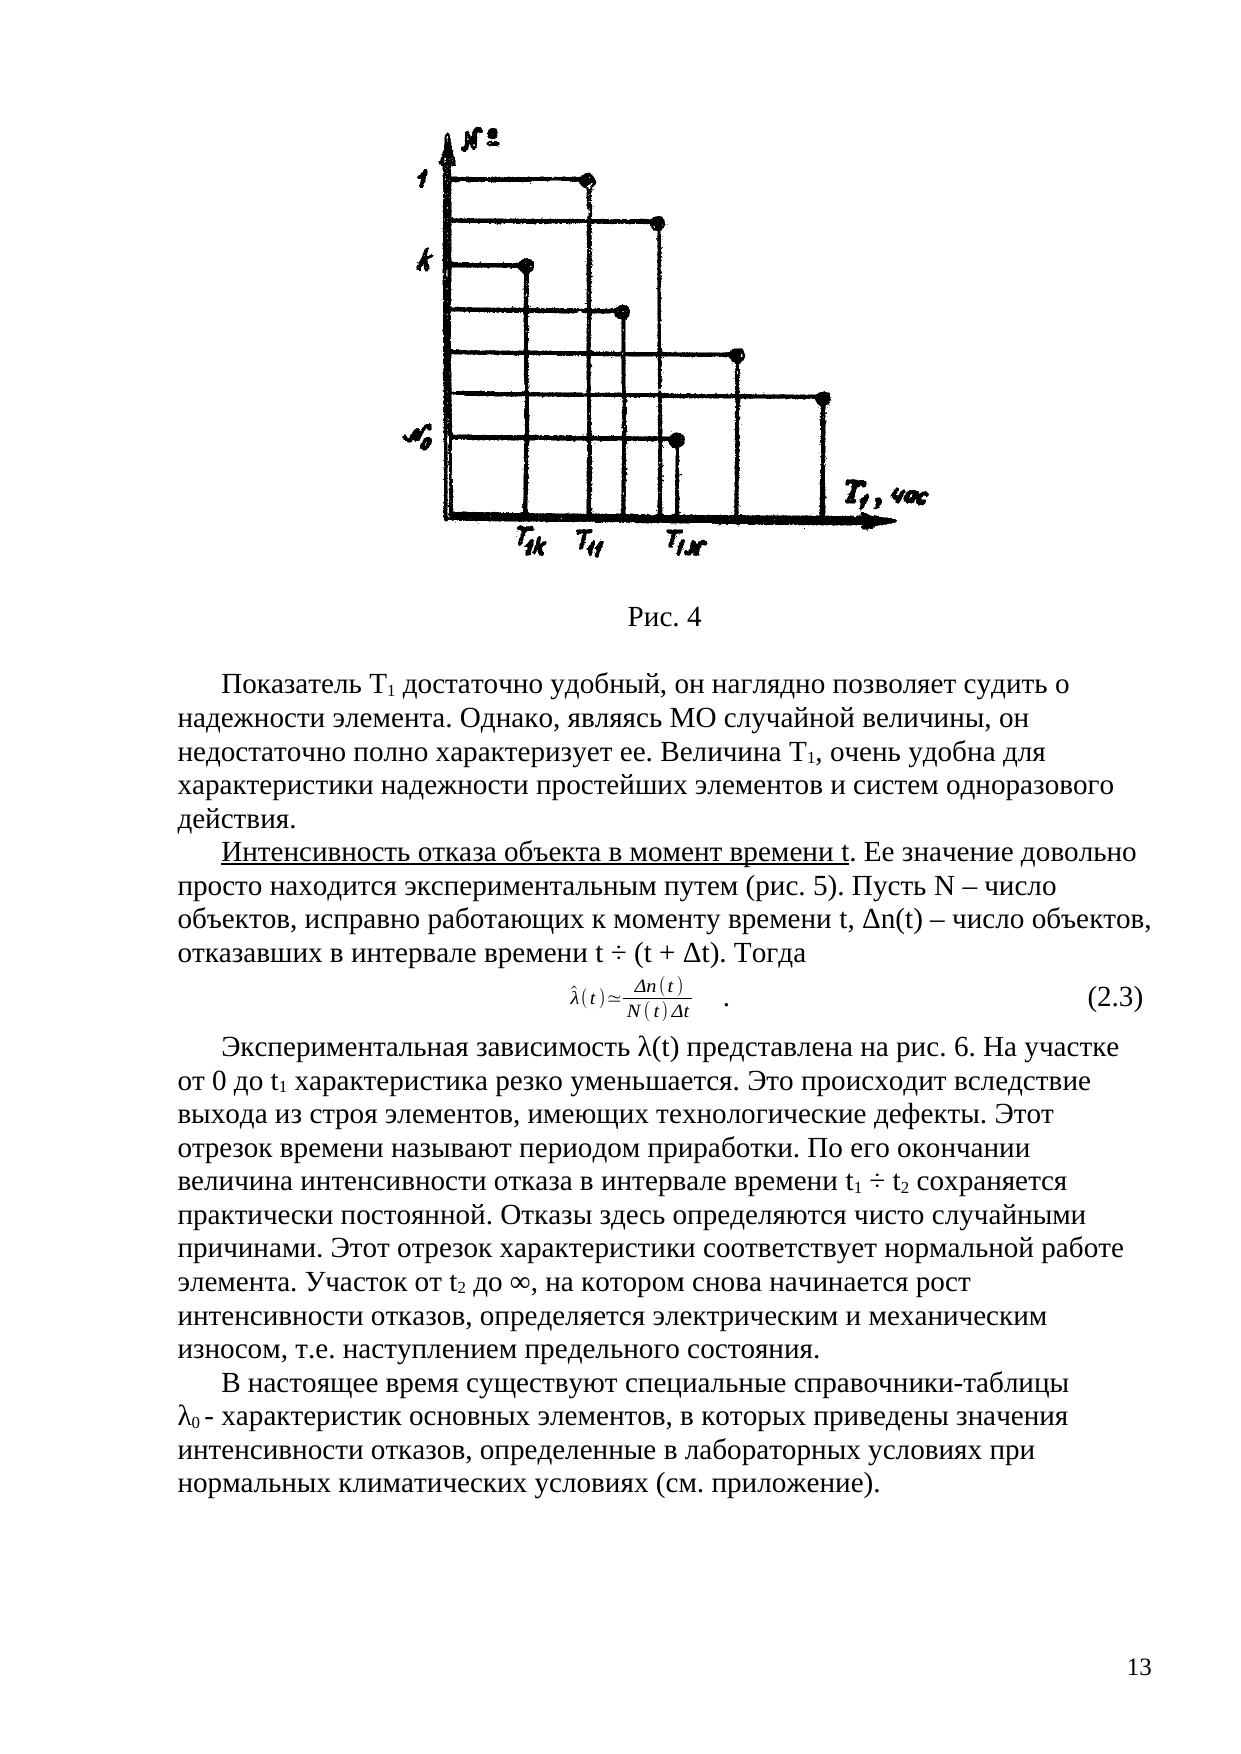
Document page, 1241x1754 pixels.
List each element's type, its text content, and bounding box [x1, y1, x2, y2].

text Интенсивность отказа объекта в момент времени t. Ее значение довольно просто находится экспериментальным путем (рис. 5). Пусть N – число объектов, исправно работающих к моменту времени t, Δn(t) – число объектов, отказавших в интервале времени t ÷ (t + Δt). Тогда [177, 834, 1152, 968]
text В настоящее время существуют специальные справочники-таблицы [177, 1365, 1152, 1398]
picture [398, 125, 931, 559]
text Рис. 4 [177, 599, 1152, 633]
text . (2.3) [177, 968, 1152, 1029]
text Показатель T1 достаточно удобный, он наглядно позволяет судить о надежности элемента. Однако, являясь МО случайной величины, он недостаточно полно характеризует ее. Величина T1, очень удобна для характеристики надежности простейших элементов и систем одноразового действия. [177, 667, 1152, 834]
text λ0 - характеристик основных элементов, в которых приведены значения интенсивности отказов, определенные в лабораторных условиях при нормальных климатических условиях (см. приложение). [177, 1398, 1152, 1499]
text Экспериментальная зависимость λ(t) представлена на рис. 6. На участке от 0 до t1 характеристика резко уменьшается. Это происходит вследствие выхода из строя элементов, имеющих технологические дефекты. Этот отрезок времени называют периодом приработки. По его окончании величина интенсивности отказа в интервале времени t1 ÷ t2 сохраняется практически постоянной. Отказы здесь определяются чисто случайными причинами. Этот отрезок характеристики соответствует нормальной работе элемента. Участок от t2 до ∞, на котором снова начинается рост интенсивности отказов, определяется электрическим и механическим износом, т.е. наступлением предельного состояния. [177, 1029, 1152, 1365]
